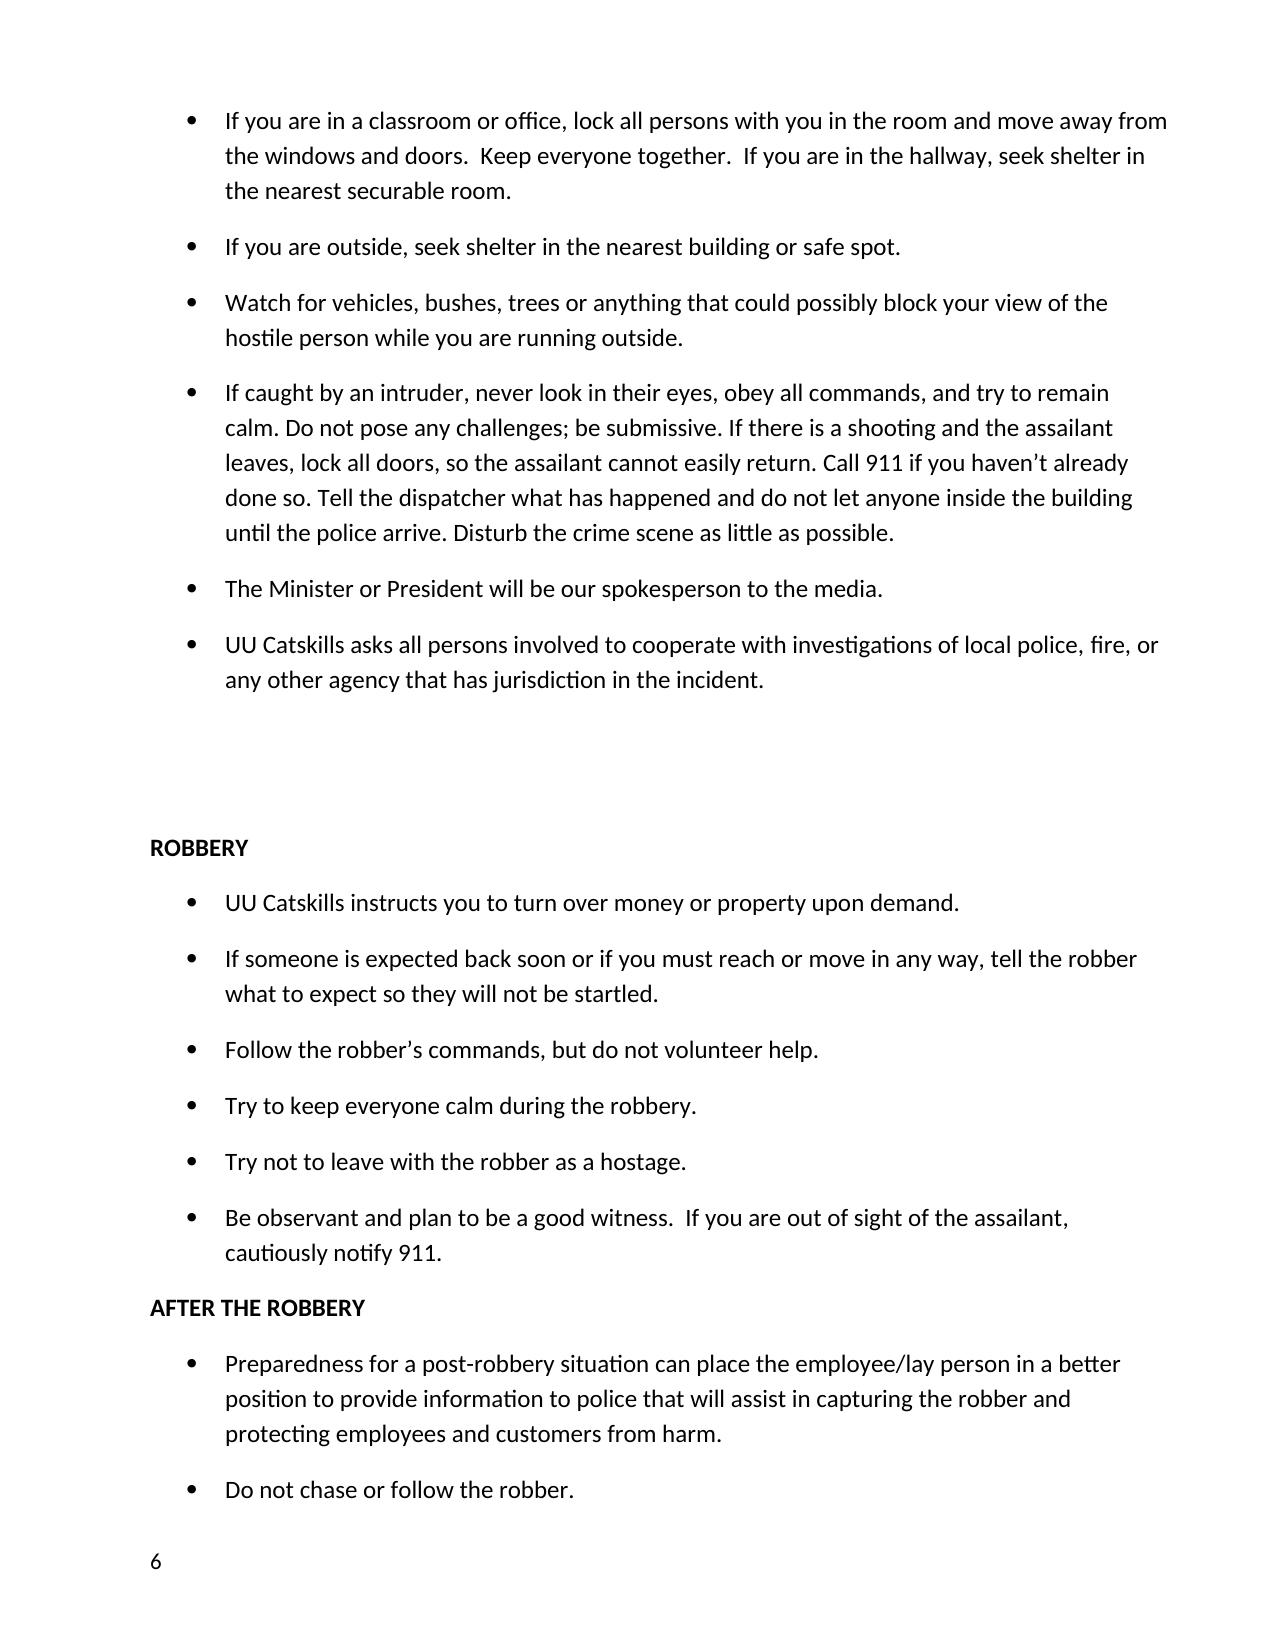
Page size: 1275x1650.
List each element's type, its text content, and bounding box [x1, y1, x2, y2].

list UU Catskills asks all persons involved to cooperate with investigations of local police, fire, or any other agency that has jurisdiction in the incident. [187, 629, 1170, 695]
list The Minister or President will be our spokesperson to the media. [187, 573, 1170, 604]
list If caught by an intruder, never look in their eyes, obey all commands, and try to remain calm. Do not pose any challenges; be submissive. If there is a shooting and the assailant leaves, lock all doors, so the assailant cannot easily return. Call 911 if you haven’t already done so. Tell the dispatcher what has happened and do not let anyone inside the building until the police arrive. Disturb the crime scene as little as possible. [187, 377, 1170, 548]
list If someone is expected back soon or if you must reach or move in any way, tell the robber what to expect so they will not be startled. [187, 943, 1170, 1009]
list Try to keep everyone calm during the robbery. [187, 1090, 1170, 1121]
list Try not to leave with the robber as a hostage. [187, 1146, 1170, 1176]
list Preparedness for a post-robbery situation can place the employee/lay person in a better position to provide information to police that will assist in capturing the robber and protecting employees and customers from harm. [187, 1348, 1170, 1449]
list Be observant and plan to be a good witness. If you are out of sight of the assailant, cautiously notify 911. [187, 1202, 1170, 1267]
list Do not chase or follow the robber. [187, 1474, 1170, 1505]
text ROBBERY [150, 832, 1170, 862]
text After the Robbery [150, 1292, 1170, 1323]
list UU Catskills instructs you to turn over money or property upon demand. [187, 887, 1170, 918]
list If you are in a classroom or oﬃce, lock all persons with you in the room and move away from the windows and doors. Keep everyone together. If you are in the hallway, seek shelter in the nearest securable room. [187, 105, 1170, 206]
list If you are outside, seek shelter in the nearest building or safe spot. [187, 231, 1170, 261]
list Follow the robber’s commands, but do not volunteer help. [187, 1034, 1170, 1065]
list Watch for vehicles, bushes, trees or anything that could possibly block your view of the hostile person while you are running outside. [187, 287, 1170, 352]
